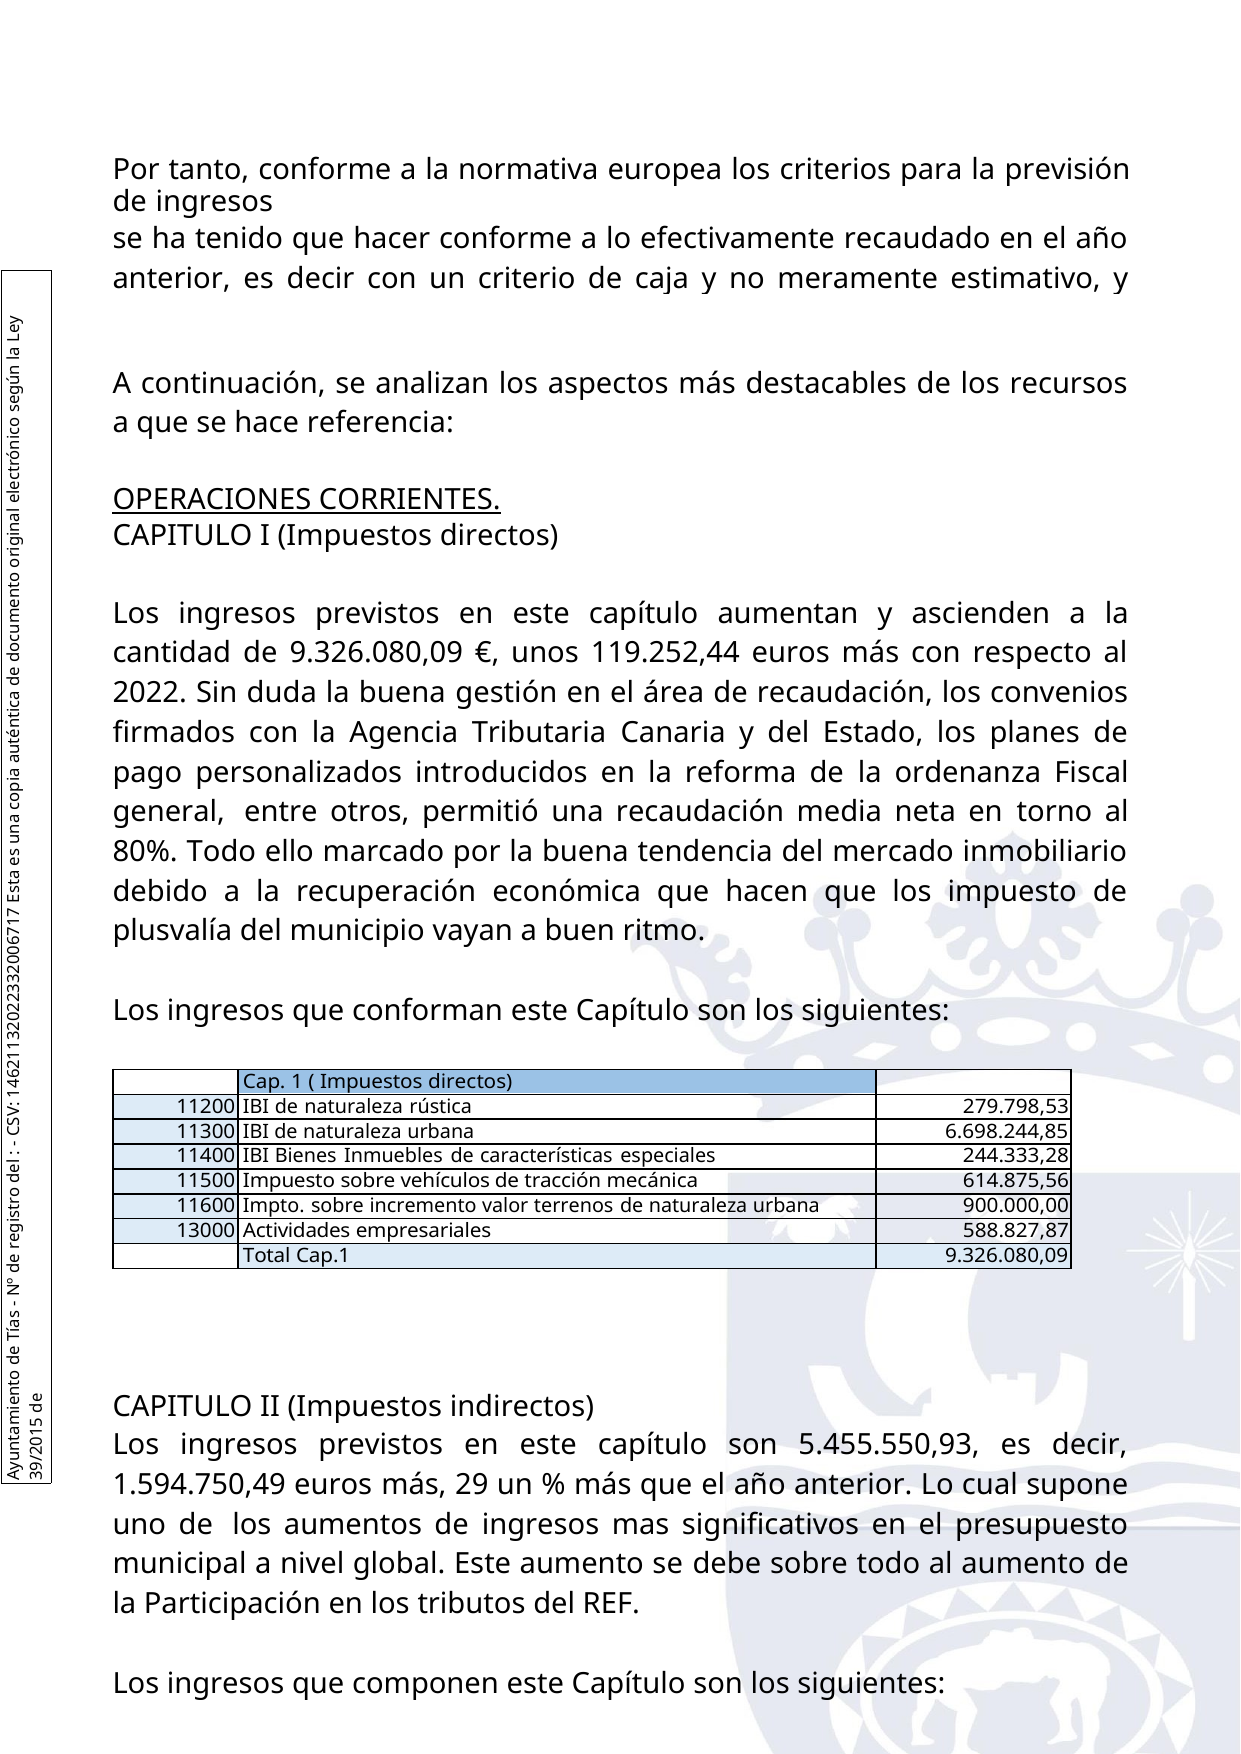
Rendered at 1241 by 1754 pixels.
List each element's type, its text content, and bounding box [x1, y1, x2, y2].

table_cell 588.827,87 [877, 1219, 1070, 1243]
text Ayuntamiento de Tías - Nº de registro del : - CSV: 14621132022332006717 Esta es una copia auténtica de documento original electrónico según la Ley 39/2015 de [2, 272, 47, 1483]
text Los ingresos que componen este Capítulo son los siguientes: [112, 1662, 1140, 1702]
table_cell Impto. sobre incremento valor terrenos de naturaleza urbana [239, 1195, 875, 1218]
table_cell IBI de naturaleza urbana [239, 1120, 875, 1143]
text CAPITULO I (Impuestos directos) [112, 517, 1140, 552]
table_cell 11500 [114, 1170, 237, 1193]
table_cell IBI Bienes Inmuebles de características especiales [239, 1145, 875, 1168]
table_cell 11600 [114, 1195, 237, 1218]
table_cell 13000 [114, 1219, 237, 1243]
table_cell Impuesto sobre vehículos de tracción mecánica [239, 1170, 875, 1193]
table_cell 11300 [114, 1120, 237, 1143]
table_cell 11400 [114, 1145, 237, 1168]
table_cell 11200 [114, 1095, 237, 1118]
table_cell IBI de naturaleza rústica [239, 1095, 875, 1118]
picture [629, 827, 1241, 1754]
table_header [114, 1070, 237, 1093]
table_cell [114, 1244, 237, 1268]
table_cell Total Cap.1 [239, 1244, 875, 1268]
text OPERACIONES CORRIENTES. [112, 481, 1140, 517]
text Los ingresos previstos en este capítulo son 5.455.550,93, es decir, 1.594.750,49 euros más, 29 un % más que el año anterior. Lo cual supone uno de los aumentos de ingresos mas significativos en el presupuesto municipal a nivel global. Este aumento se debe sobre todo al aumento de la Participación en los tributos del REF. [112, 1424, 1129, 1622]
text CAPITULO II (Impuestos indirectos) [112, 1388, 1140, 1424]
table_cell 900.000,00 [877, 1195, 1070, 1218]
table_cell 9.326.080,09 [877, 1244, 1070, 1268]
text Los ingresos que conforman este Capítulo son los siguientes: [112, 989, 1140, 1029]
text Los ingresos previstos en este capítulo aumentan y ascienden a la cantidad de 9.326.080,09 €, unos 119.252,44 euros más con respecto al 2022. Sin duda la buena gestión en el área de recaudación, los convenios firmados con la Agencia Tributaria Canaria y del Estado, los planes de pago personalizados introducidos en la reforma de la ordenanza Fiscal general, entre otros, permitió una recaudación media neta en torno al 80%. Todo ello marcado por la buena tendencia del mercado inmobiliario debido a la recuperación económica que hacen que los impuesto de plusvalía del municipio vayan a buen ritmo. [112, 592, 1129, 949]
text A continuación, se analizan los aspectos más destacables de los recursos a que se hace referencia: [112, 362, 1129, 441]
table_header Cap. 1 ( Impuestos directos) [239, 1070, 875, 1093]
table_cell 6.698.244,85 [877, 1120, 1070, 1143]
table_cell 614.875,56 [877, 1170, 1070, 1193]
table_cell 279.798,53 [877, 1095, 1070, 1118]
table_cell Actividades empresariales [239, 1219, 875, 1243]
table_cell 244.333,28 [877, 1145, 1070, 1168]
table_header [877, 1070, 1070, 1093]
